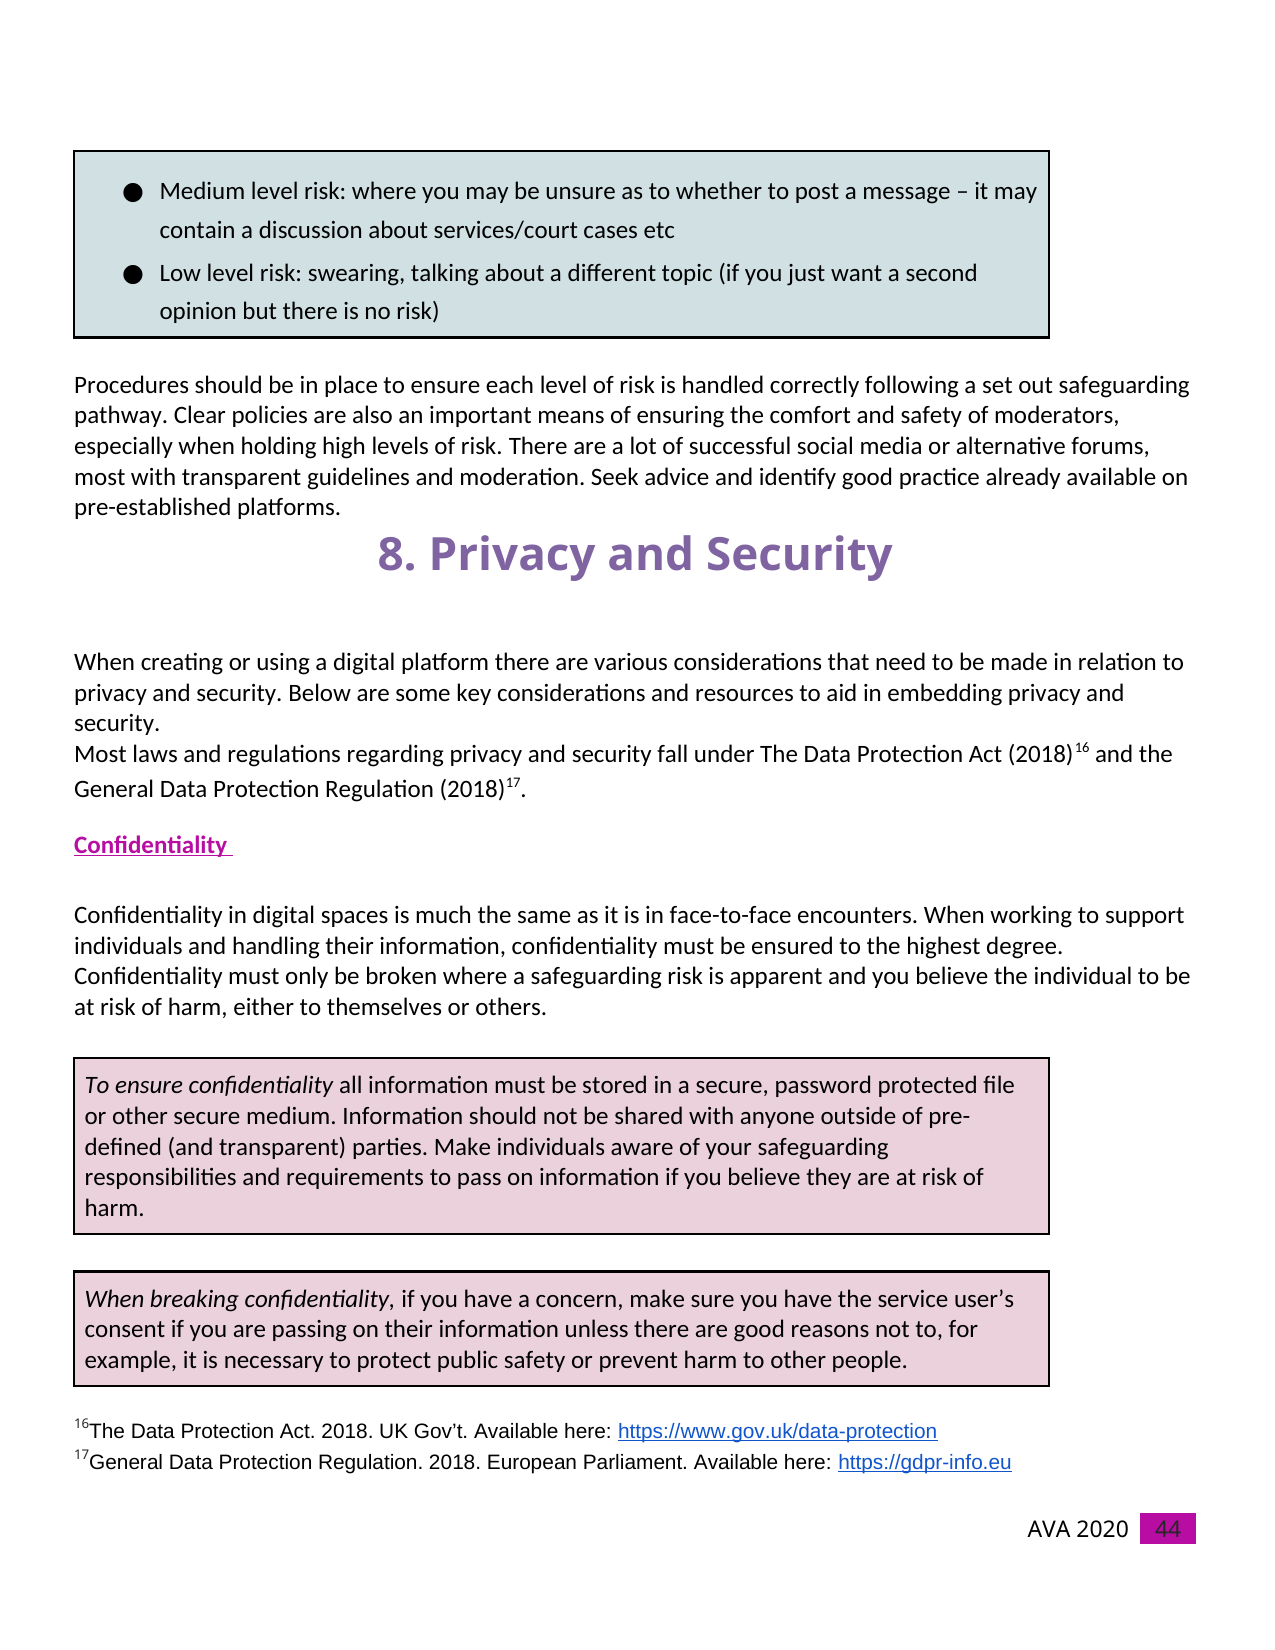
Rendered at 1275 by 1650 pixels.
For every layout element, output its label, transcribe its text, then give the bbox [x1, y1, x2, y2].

text The Data Protection Act. 2018. UK Gov’t. Available here: https://www.gov.uk/data-protection [74, 1414, 1196, 1445]
text General Data Protection Regulation. 2018. European Parliament. Available here: https://gdpr-info.eu [74, 1445, 1196, 1477]
table_header High level risk: threats of suicide/self-harm, threats to harm someone else, breach of a court order, child abuse, child protection concerns, domestic abuse Medium level risk: where you may be unsure as to whether to post a message – it may contain a discussion about services/court cases etc Low level risk: swearing, talking about a different topic (if you just want a second opinion but there is no risk) [75, 152, 1048, 336]
text Confidentiality in digital spaces is much the same as it is in face-to-face encounters. When working to support individuals and handling their information, confidentiality must be ensured to the highest degree. Confidentiality must only be broken where a safeguarding risk is apparent and you believe the individual to be at risk of harm, either to themselves or others. [74, 899, 1196, 1022]
text 8. Privacy and Security [74, 522, 1196, 584]
table_header To ensure confidentiality all information must be stored in a secure, password protected file or other secure medium. Information should not be shared with anyone outside of pre-defined (and transparent) parties. Make individuals aware of your safeguarding responsibilities and requirements to pass on information if you believe they are at risk of harm. [75, 1059, 1048, 1233]
text Most laws and regulations regarding privacy and security fall under The Data Protection Act (2018) and the General Data Protection Regulation (2018). [74, 738, 1196, 803]
table_header When breaking confidentiality, if you have a concern, make sure you have the service user’s consent if you are passing on their information unless there are good reasons not to, for example, it is necessary to protect public safety or prevent harm to other people. [75, 1273, 1048, 1385]
text Confidentiality [74, 829, 1196, 859]
text When creating or using a digital platform there are various considerations that need to be made in relation to privacy and security. Below are some key considerations and resources to aid in embedding privacy and security. [74, 646, 1196, 738]
text Procedures should be in place to ensure each level of risk is handled correctly following a set out safeguarding pathway. Clear policies are also an important means of ensuring the comfort and safety of moderators, especially when holding high levels of risk. There are a lot of successful social media or alternative forums, most with transparent guidelines and moderation. Seek advice and identify good practice already available on pre-established platforms. [74, 369, 1196, 522]
